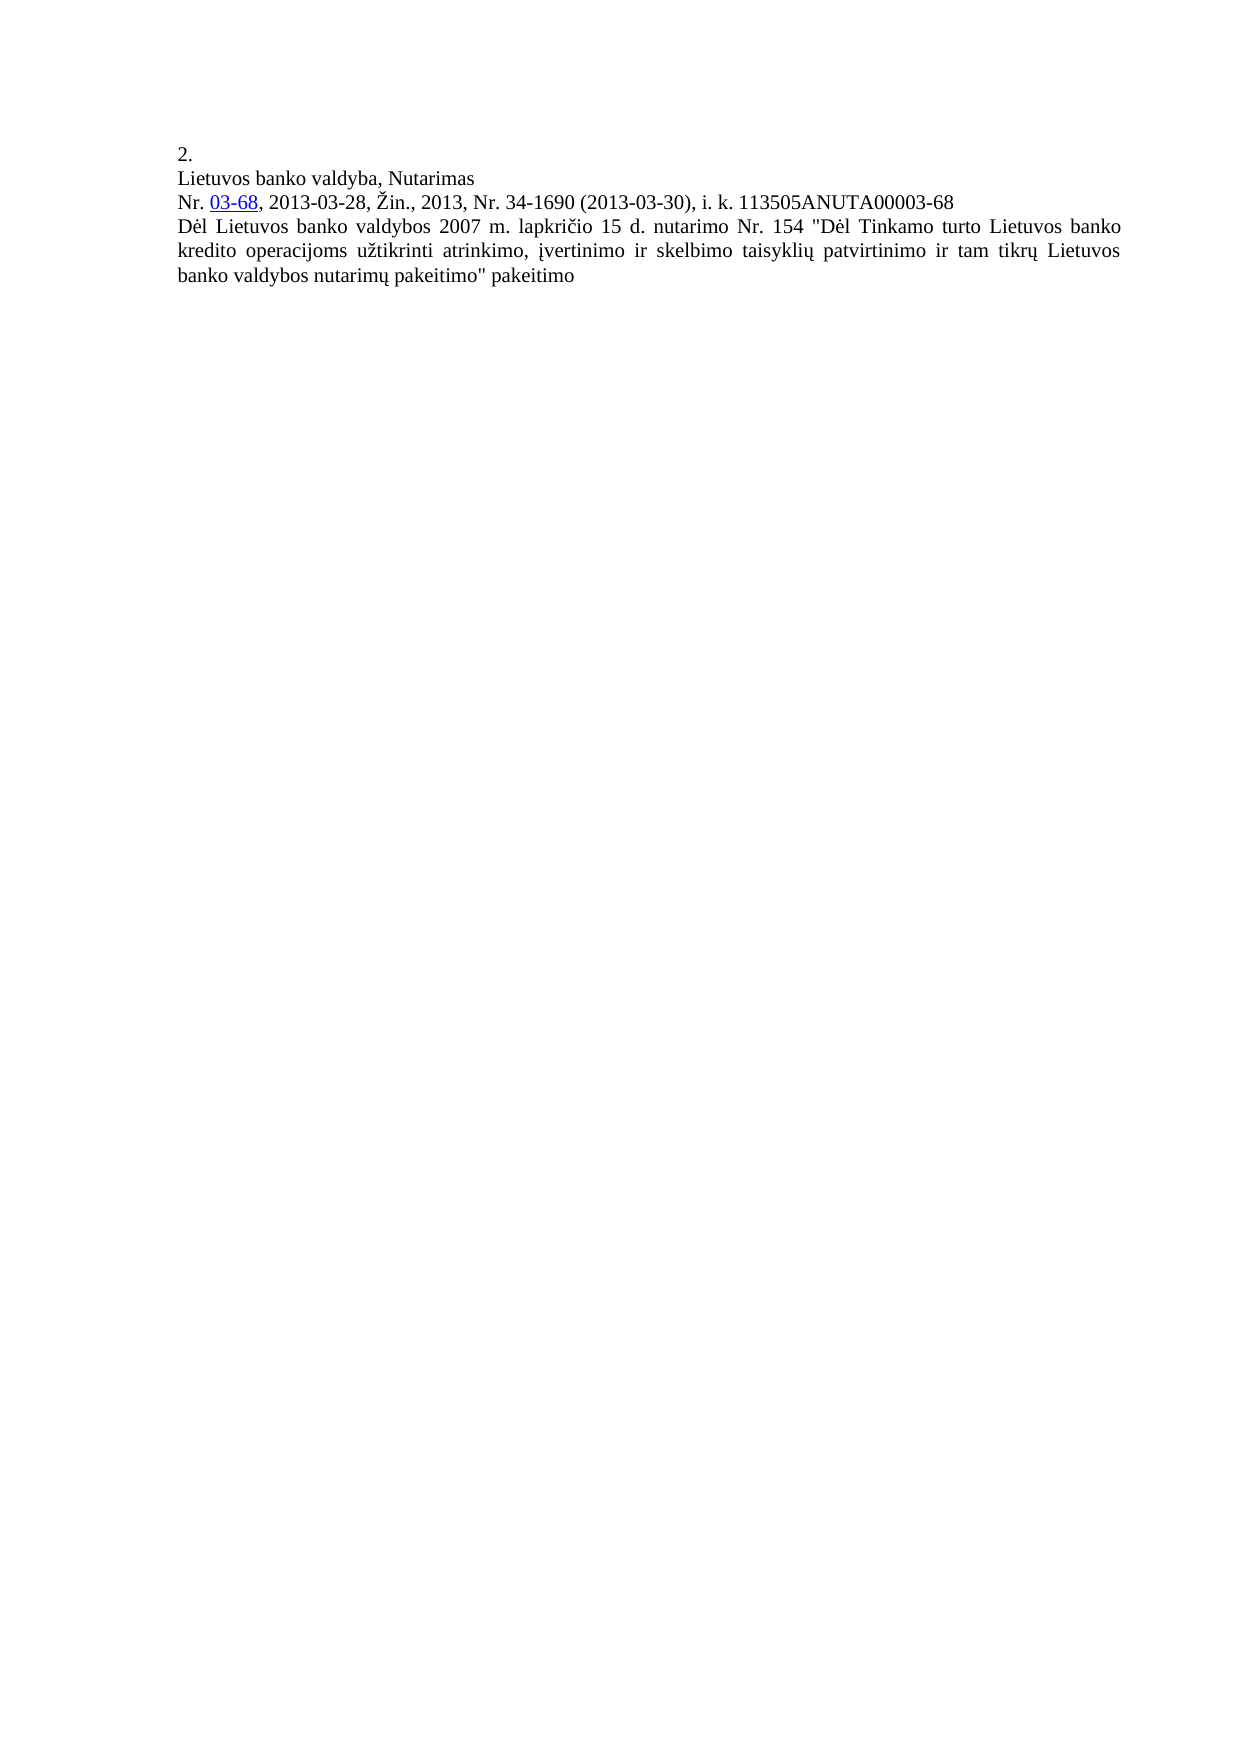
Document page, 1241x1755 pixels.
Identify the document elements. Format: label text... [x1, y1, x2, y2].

text 2. [177, 142, 1122, 166]
text Dėl Lietuvos banko valdybos 2007 m. lapkričio 15 d. nutarimo Nr. 154 "Dėl Tinkamo turto Lietuvos banko kredito operacijoms užtikrinti atrinkimo, įvertinimo ir skelbimo taisyklių patvirtinimo ir tam tikrų Lietuvos banko valdybos nutarimų pakeitimo" pakeitimo [177, 214, 1122, 287]
text Lietuvos banko valdyba, Nutarimas [177, 166, 1122, 190]
text Nr. 03-68, 2013-03-28, Žin., 2013, Nr. 34-1690 (2013-03-30), i. k. 113505ANUTA00003-68 [177, 190, 1122, 214]
